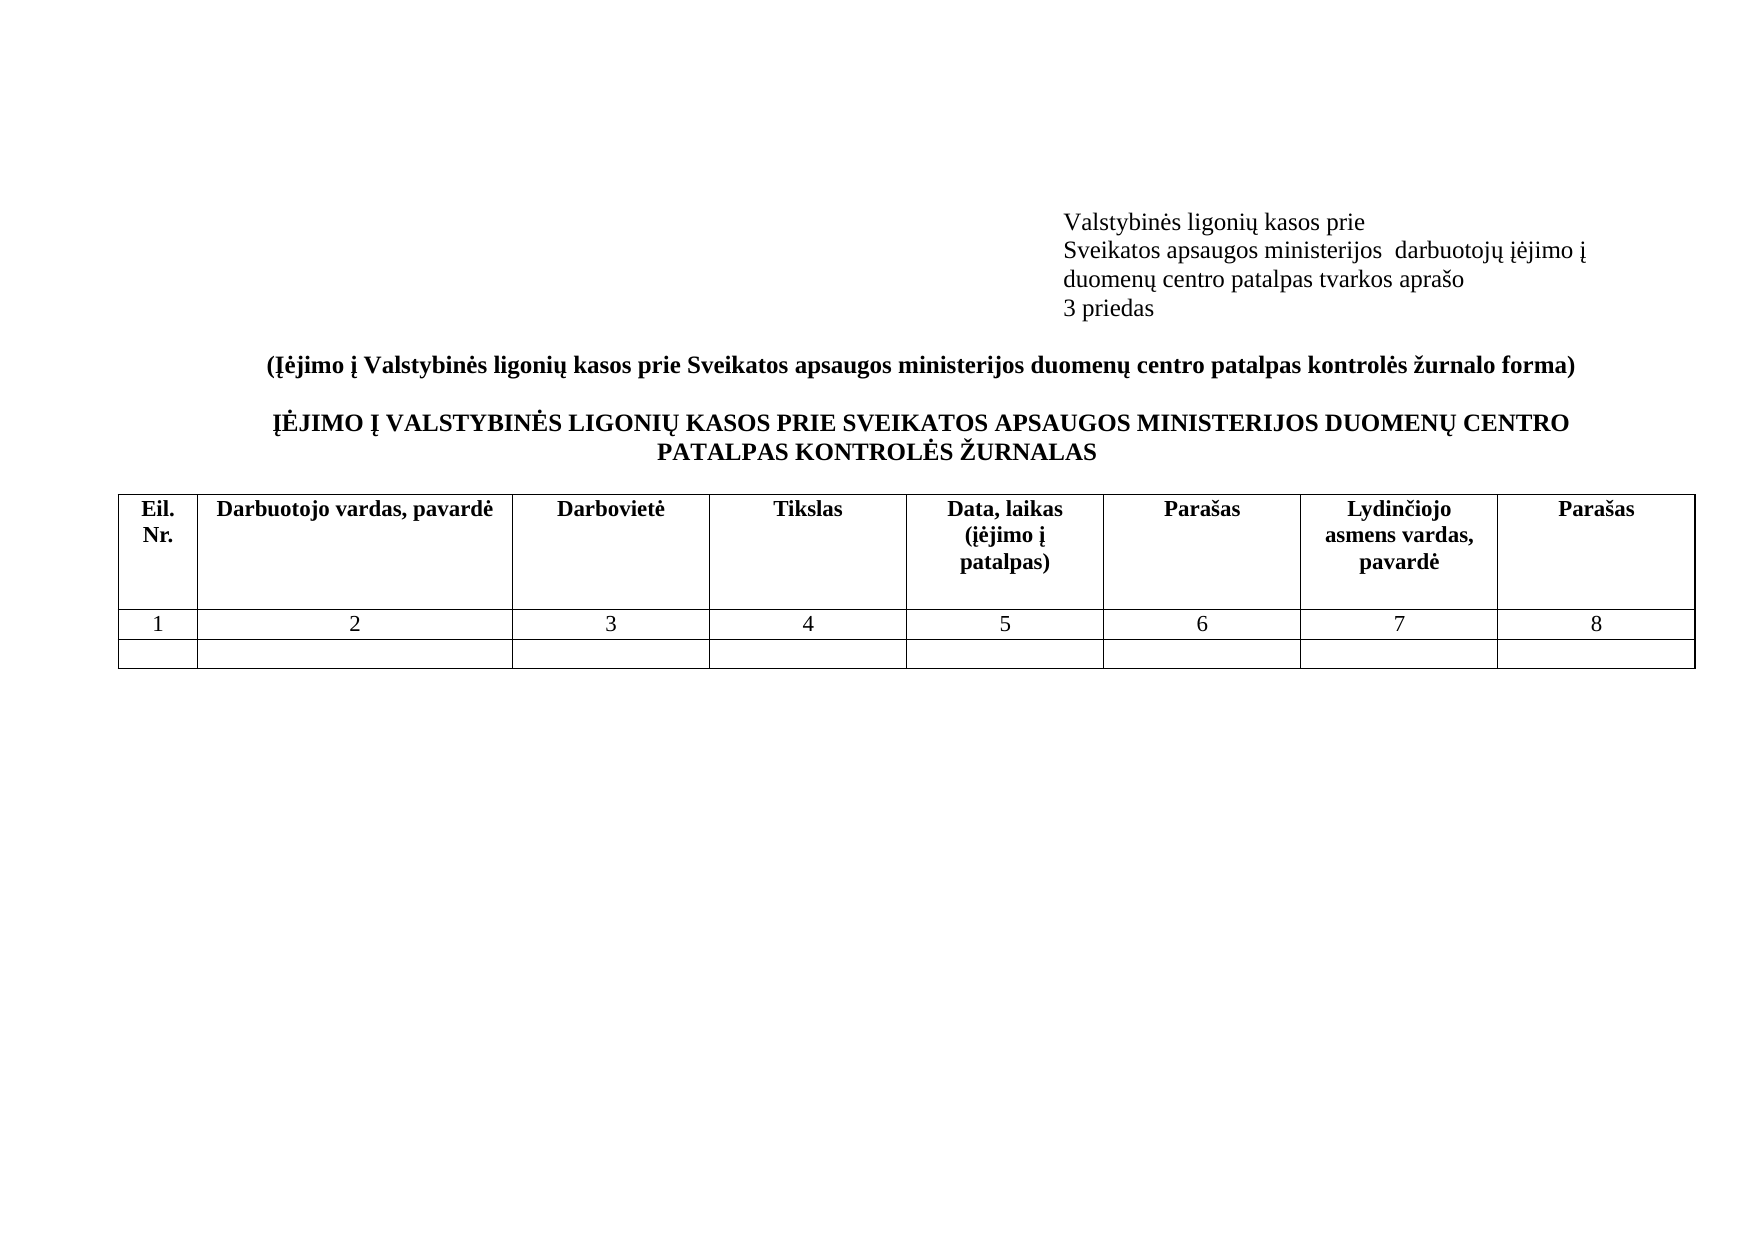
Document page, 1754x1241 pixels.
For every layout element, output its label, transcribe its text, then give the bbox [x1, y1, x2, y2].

table_cell 6 [1104, 610, 1300, 638]
table_header Parašas [1104, 495, 1300, 609]
table_cell 7 [1301, 610, 1497, 638]
table_cell [513, 640, 709, 668]
table_cell [1498, 640, 1694, 668]
table_cell [907, 640, 1103, 668]
table_header Data, laikas (įėjimo į patalpas) [907, 495, 1103, 609]
table_cell 2 [198, 610, 512, 638]
text Valstybinės ligonių kasos prie [1063, 207, 1636, 235]
text ĮĖJIMO Į VALSTYBINĖS LIGONIŲ KASOS PRIE SVEIKATOS APSAUGOS MINISTERIJOS DUOMENŲ CENTRO PATALPAS KONTROLĖS ŽURNALAS [118, 408, 1636, 465]
table_cell 4 [710, 610, 906, 638]
table_cell [119, 640, 197, 668]
table_cell [1104, 640, 1300, 668]
table_header Darbovietė [513, 495, 709, 609]
table_cell 8 [1498, 610, 1694, 638]
table_header Darbuotojo vardas, pavardė [198, 495, 512, 609]
table_cell [1301, 640, 1497, 668]
text 3 priedas [1063, 293, 1636, 322]
text Sveikatos apsaugos ministerijos darbuotojų įėjimo į [1063, 235, 1636, 264]
text (Įėjimo į Valstybinės ligonių kasos prie Sveikatos apsaugos ministerijos duomenų centro patalpas kontrolės žurnalo forma) [118, 350, 1636, 379]
table_cell [198, 640, 512, 668]
table_cell 5 [907, 610, 1103, 638]
table_cell [710, 640, 906, 668]
table_header Parašas [1498, 495, 1694, 609]
table_cell 3 [513, 610, 709, 638]
table_header Eil. Nr. [119, 495, 197, 609]
text duomenų centro patalpas tvarkos aprašo [1063, 264, 1636, 293]
table_header Tikslas [710, 495, 906, 609]
table_header Lydinčiojo asmens vardas, pavardė [1301, 495, 1497, 609]
table_cell 1 [119, 610, 197, 638]
